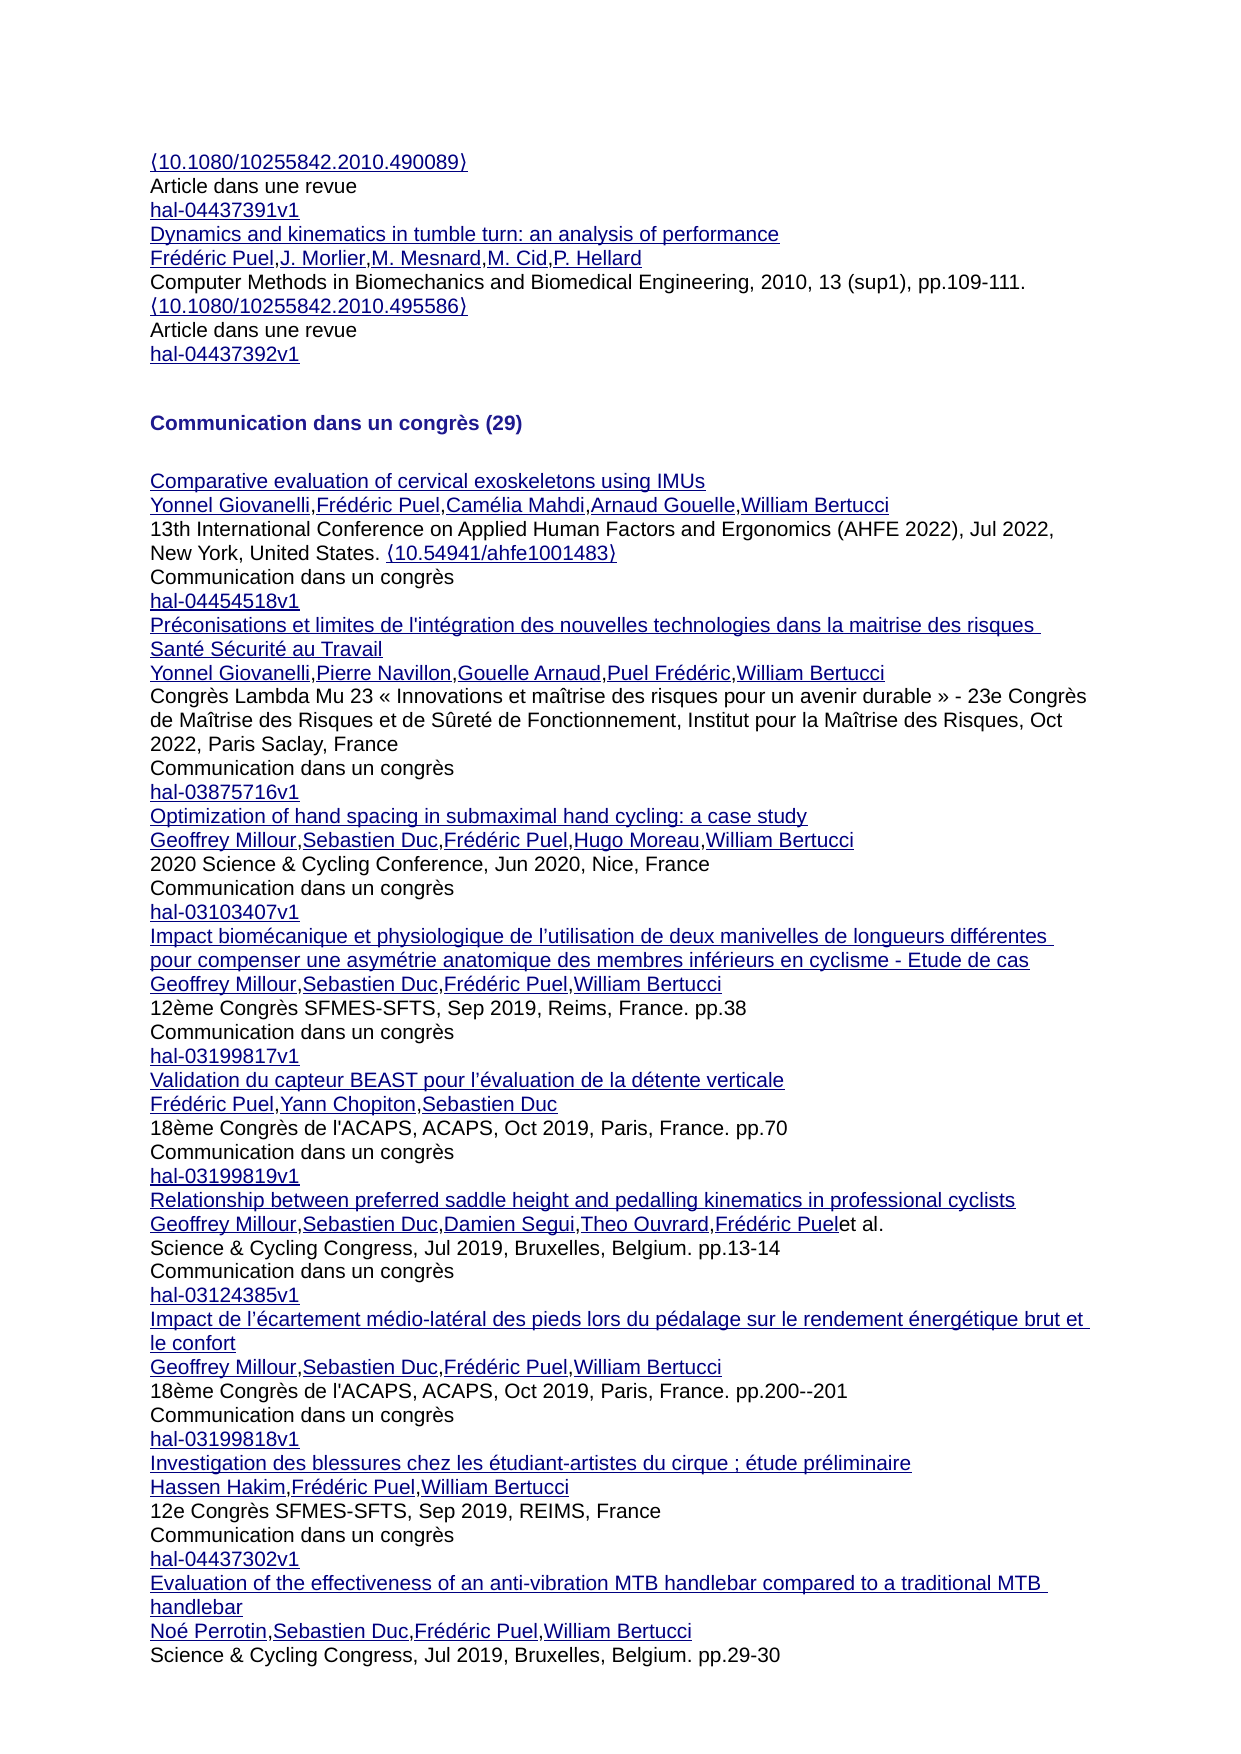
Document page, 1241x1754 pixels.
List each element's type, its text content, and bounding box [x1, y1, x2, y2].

table_cell Relationship between preferred saddle height and pedalling kinematics in professional cyclists Geoffrey Millour,Sebastien Duc,Damien Segui,Theo Ouvrard,Frédéric Puelet al. Science & Cycling Congress, Jul 2019, Bruxelles, Belgium. pp.13-14 Communication dans un congrès hal-03124385v1 [150, 1188, 1090, 1307]
table_cell le confort Geoffrey Millour,Sebastien Duc,Frédéric Puel,William Bertucci 18ème Congrès de l'ACAPS, ACAPS, Oct 2019, Paris, France. pp.200--201 Communication dans un congrès hal-03199818v1 [150, 1329, 1090, 1451]
table_header Comparative evaluation of cervical exoskeletons using IMUs Yonnel Giovanelli,Frédéric Puel,Camélia Mahdi,Arnaud Gouelle,William Bertucci 13th International Conference on Applied Human Factors and Ergonomics (AHFE 2022), Jul 2022, New York, United States. ⟨10.54941/ahfe1001483⟩ Communication dans un congrès hal-04454518v1 [150, 469, 1090, 612]
table_cell Impact de l’écartement médio-latéral des pieds lors du pédalage sur le rendement énergétique brut et [150, 1307, 1090, 1328]
table_cell ⟨10.1080/10255842.2010.490089⟩ Article dans une revue hal-04437391v1 [150, 150, 1090, 222]
table_cell Evaluation of the effectiveness of an anti-vibration MTB handlebar compared to a traditional MTB handlebar Noé Perrotin,Sebastien Duc,Frédéric Puel,William Bertucci Science & Cycling Congress, Jul 2019, Bruxelles, Belgium. pp.29-30 [150, 1571, 1090, 1667]
subtitle Communication dans un congrès (29) [150, 410, 1090, 434]
table_cell Optimization of hand spacing in submaximal hand cycling: a case study Geoffrey Millour,Sebastien Duc,Frédéric Puel,Hugo Moreau,William Bertucci 2020 Science & Cycling Conference, Jun 2020, Nice, France Communication dans un congrès hal-03103407v1 [150, 804, 1090, 924]
table_cell Investigation des blessures chez les étudiant-artistes du cirque ; étude préliminaire Hassen Hakim,Frédéric Puel,William Bertucci 12e Congrès SFMES-SFTS, Sep 2019, REIMS, France Communication dans un congrès hal-04437302v1 [150, 1451, 1090, 1571]
table_cell Dynamics and kinematics in tumble turn: an analysis of performance Frédéric Puel,J. Morlier,M. Mesnard,M. Cid,P. Hellard Computer Methods in Biomechanics and Biomedical Engineering, 2010, 13 (sup1), pp.109-111. ⟨10.1080/10255842.2010.495586⟩ Article dans une revue hal-04437392v1 [150, 222, 1090, 366]
table_cell Validation du capteur BEAST pour l’évaluation de la détente verticale Frédéric Puel,Yann Chopiton,Sebastien Duc 18ème Congrès de l'ACAPS, ACAPS, Oct 2019, Paris, France. pp.70 Communication dans un congrès hal-03199819v1 [150, 1068, 1090, 1187]
table_cell Préconisations et limites de l'intégration des nouvelles technologies dans la maitrise des risques Santé Sécurité au Travail Yonnel Giovanelli,Pierre Navillon,Gouelle Arnaud,Puel Frédéric,William Bertucci Congrès Lambda Mu 23 « Innovations et maîtrise des risques pour un avenir durable » - 23e Congrès de Maîtrise des Risques et de Sûreté de Fonctionnement, Institut pour la Maîtrise des Risques, Oct 2022, Paris Saclay, France Communication dans un congrès hal-03875716v1 [150, 613, 1090, 804]
table_cell Impact biomécanique et physiologique de l’utilisation de deux manivelles de longueurs différentes pour compenser une asymétrie anatomique des membres inférieurs en cyclisme - Etude de cas Geoffrey Millour,Sebastien Duc,Frédéric Puel,William Bertucci 12ème Congrès SFMES-SFTS, Sep 2019, Reims, France. pp.38 Communication dans un congrès hal-03199817v1 [150, 924, 1090, 1068]
